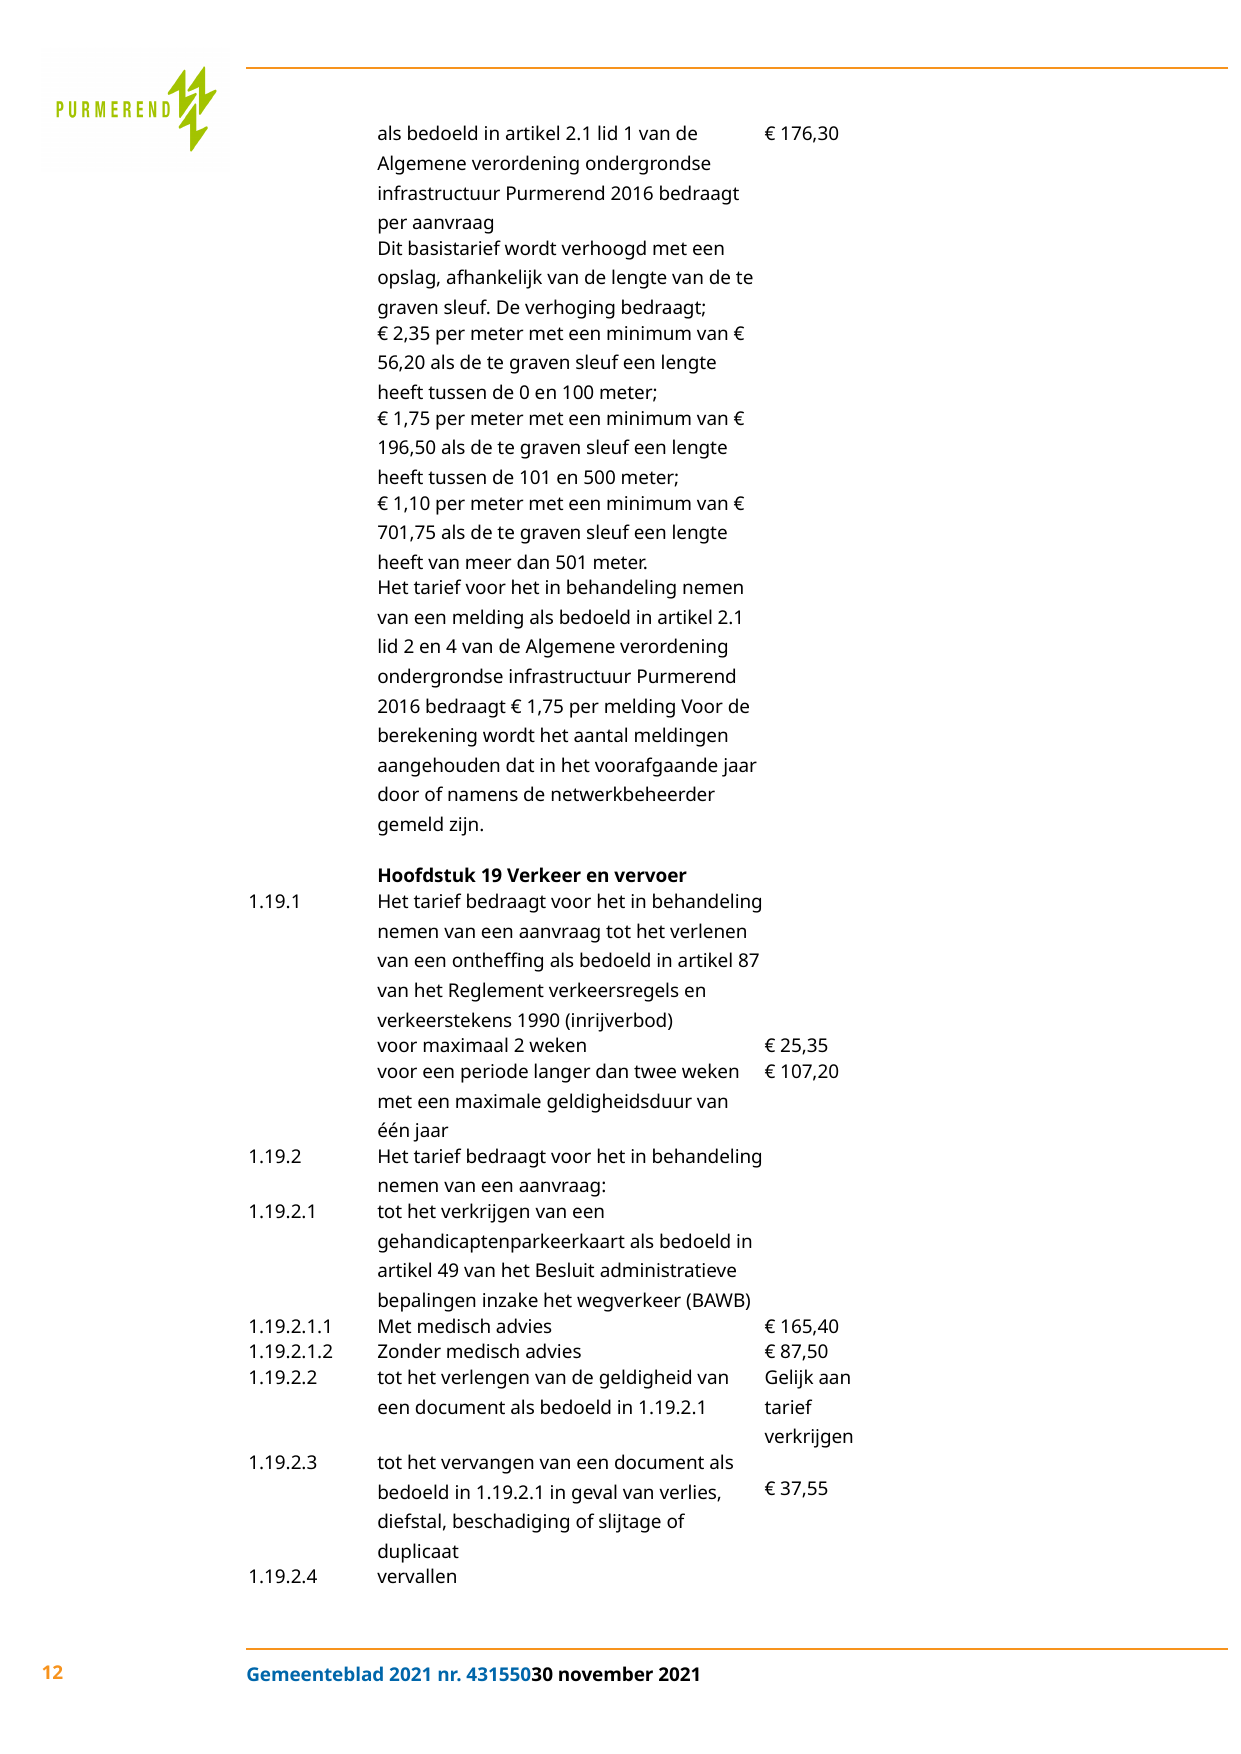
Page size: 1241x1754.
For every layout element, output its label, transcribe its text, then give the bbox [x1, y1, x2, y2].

table_cell [1023, 1475, 1152, 1564]
table_cell [764, 1449, 893, 1475]
table_cell Met medisch advies [377, 1313, 764, 1339]
table_cell [248, 235, 377, 574]
table_cell [1023, 889, 1152, 1032]
table_cell [1023, 1313, 1152, 1339]
table_cell [1023, 405, 1152, 490]
table_cell [1023, 1390, 1152, 1449]
table_cell [894, 1564, 1022, 1589]
table_cell Gelijk aan tarief verkrijgen [764, 1364, 893, 1449]
table_cell Het tarief bedraagt voor het in behandeling nemen van een aanvraag: [377, 1143, 764, 1198]
table_cell Hoofdstuk 19 Verkeer en vervoer [377, 863, 764, 888]
table_cell [764, 863, 893, 888]
table_cell als bedoeld in artikel 2.1 lid 1 van de Algemene verordening ondergrondse infrastructuur Purmerend 2016 bedraagt per aanvraag [377, 121, 764, 235]
table_cell [1023, 320, 1152, 405]
table_cell [1023, 235, 1152, 320]
table_cell [1023, 1449, 1152, 1475]
table_cell [764, 235, 893, 574]
table_cell [894, 121, 1022, 235]
table_cell [1023, 121, 1152, 235]
table_cell [894, 1390, 1022, 1449]
table_cell [764, 95, 893, 121]
table_cell [894, 95, 1022, 121]
table_cell 1.19.2.1.2 [248, 1339, 377, 1364]
table_cell € 25,35 [764, 1033, 893, 1058]
table_cell tot het verlengen van de geldigheid van een document als bedoeld in 1.19.2.1 [377, 1364, 764, 1449]
table_cell [764, 837, 893, 863]
table_cell [894, 320, 1022, 405]
table_cell [506, 837, 635, 863]
table_cell 1.19.2.2 [248, 1364, 377, 1449]
table_cell [1023, 1564, 1152, 1589]
picture [41, 47, 231, 172]
table_cell [894, 1143, 1022, 1198]
table_cell [894, 1364, 1022, 1390]
table_cell [1023, 863, 1152, 888]
table_cell [894, 1339, 1022, 1364]
table_cell tot het vervangen van een document als bedoeld in 1.19.2.1 in geval van verlies, diefstal, beschadiging of slijtage of duplicaat [377, 1449, 764, 1564]
table_cell [894, 490, 1022, 574]
table_cell [1023, 95, 1152, 121]
table_cell [764, 575, 893, 837]
table_cell 1.19.2.4 [248, 1564, 377, 1589]
table_cell [248, 575, 377, 837]
table_cell voor maximaal 2 weken [377, 1033, 764, 1058]
table_cell € 165,40 [764, 1313, 893, 1339]
table_cell Dit basistarief wordt verhoogd met een opslag, afhankelijk van de lengte van de te graven sleuf. De verhoging bedraagt; [377, 235, 764, 320]
table_cell 1.19.2.3 [248, 1449, 377, 1564]
table_cell € 107,20 [764, 1058, 893, 1143]
table_cell [635, 837, 764, 863]
table_cell [894, 1199, 1022, 1313]
table_cell [1023, 490, 1152, 574]
table_cell [894, 405, 1022, 490]
table_cell [1023, 575, 1152, 837]
table_cell 1.19.2 [248, 1143, 377, 1198]
table_cell [894, 575, 1022, 837]
table_cell 1.19.2.1.1 [248, 1313, 377, 1339]
table_cell [894, 1313, 1022, 1339]
table_cell Het tarief voor het in behandeling nemen van een melding als bedoeld in artikel 2.1 lid 2 en 4 van de Algemene verordening ondergrondse infrastructuur Purmerend 2016 bedraagt € 1,75 per melding Voor de berekening wordt het aantal meldingen aangehouden dat in het voorafgaande jaar door of namens de netwerkbeheerder gemeld zijn. [377, 575, 764, 837]
table_cell € 2,35 per meter met een minimum van € 56,20 als de te graven sleuf een lengte heeft tussen de 0 en 100 meter; [377, 320, 764, 405]
table_cell [894, 1033, 1022, 1058]
table_cell [1023, 1143, 1152, 1198]
table_cell [894, 235, 1022, 320]
table_cell € 1,75 per meter met een minimum van € 196,50 als de te graven sleuf een lengte heeft tussen de 101 en 500 meter; [377, 405, 764, 490]
table_cell [894, 889, 1022, 1032]
table_cell tot het verkrijgen van een gehandicaptenparkeerkaart als bedoeld in artikel 49 van het Besluit administratieve bepalingen inzake het wegverkeer (BAWB) [377, 1199, 764, 1313]
table_cell € 87,50 [764, 1339, 893, 1364]
table_cell voor een periode langer dan twee weken met een maximale geldigheidsduur van één jaar [377, 1058, 764, 1143]
table_cell [764, 1199, 893, 1313]
table_cell [1023, 1058, 1152, 1143]
table_cell € 176,30 [764, 121, 893, 235]
table_cell [1023, 1339, 1152, 1364]
table_cell [1023, 1199, 1152, 1313]
table_cell [1023, 1364, 1152, 1390]
table_cell [894, 863, 1022, 888]
table_cell [894, 837, 1022, 863]
table_cell [894, 1058, 1022, 1143]
table_cell € 37,55 [764, 1475, 893, 1564]
table_cell [894, 1449, 1022, 1475]
table_cell [764, 889, 893, 1032]
table_cell [248, 863, 377, 888]
table_cell [377, 837, 506, 863]
table_cell Het tarief bedraagt voor het in behandeling nemen van een aanvraag tot het verlenen van een ontheffing als bedoeld in artikel 87 van het Reglement verkeersregels en verkeerstekens 1990 (inrijverbod) [377, 889, 764, 1032]
table_cell 1.19.2.1 [248, 1199, 377, 1313]
table_cell [764, 1564, 893, 1589]
table_cell [1023, 837, 1152, 863]
table_cell [764, 1143, 893, 1198]
table_cell [1023, 1033, 1152, 1058]
table_cell vervallen [377, 1564, 764, 1589]
table_cell 1.19.1 [248, 889, 377, 1143]
table_cell [377, 95, 764, 121]
table_cell [248, 837, 377, 863]
table_cell [894, 1475, 1022, 1564]
table_cell € 1,10 per meter met een minimum van € 701,75 als de te graven sleuf een lengte heeft van meer dan 501 meter. [377, 490, 764, 574]
table_cell Zonder medisch advies [377, 1339, 764, 1364]
table_cell [248, 95, 377, 235]
